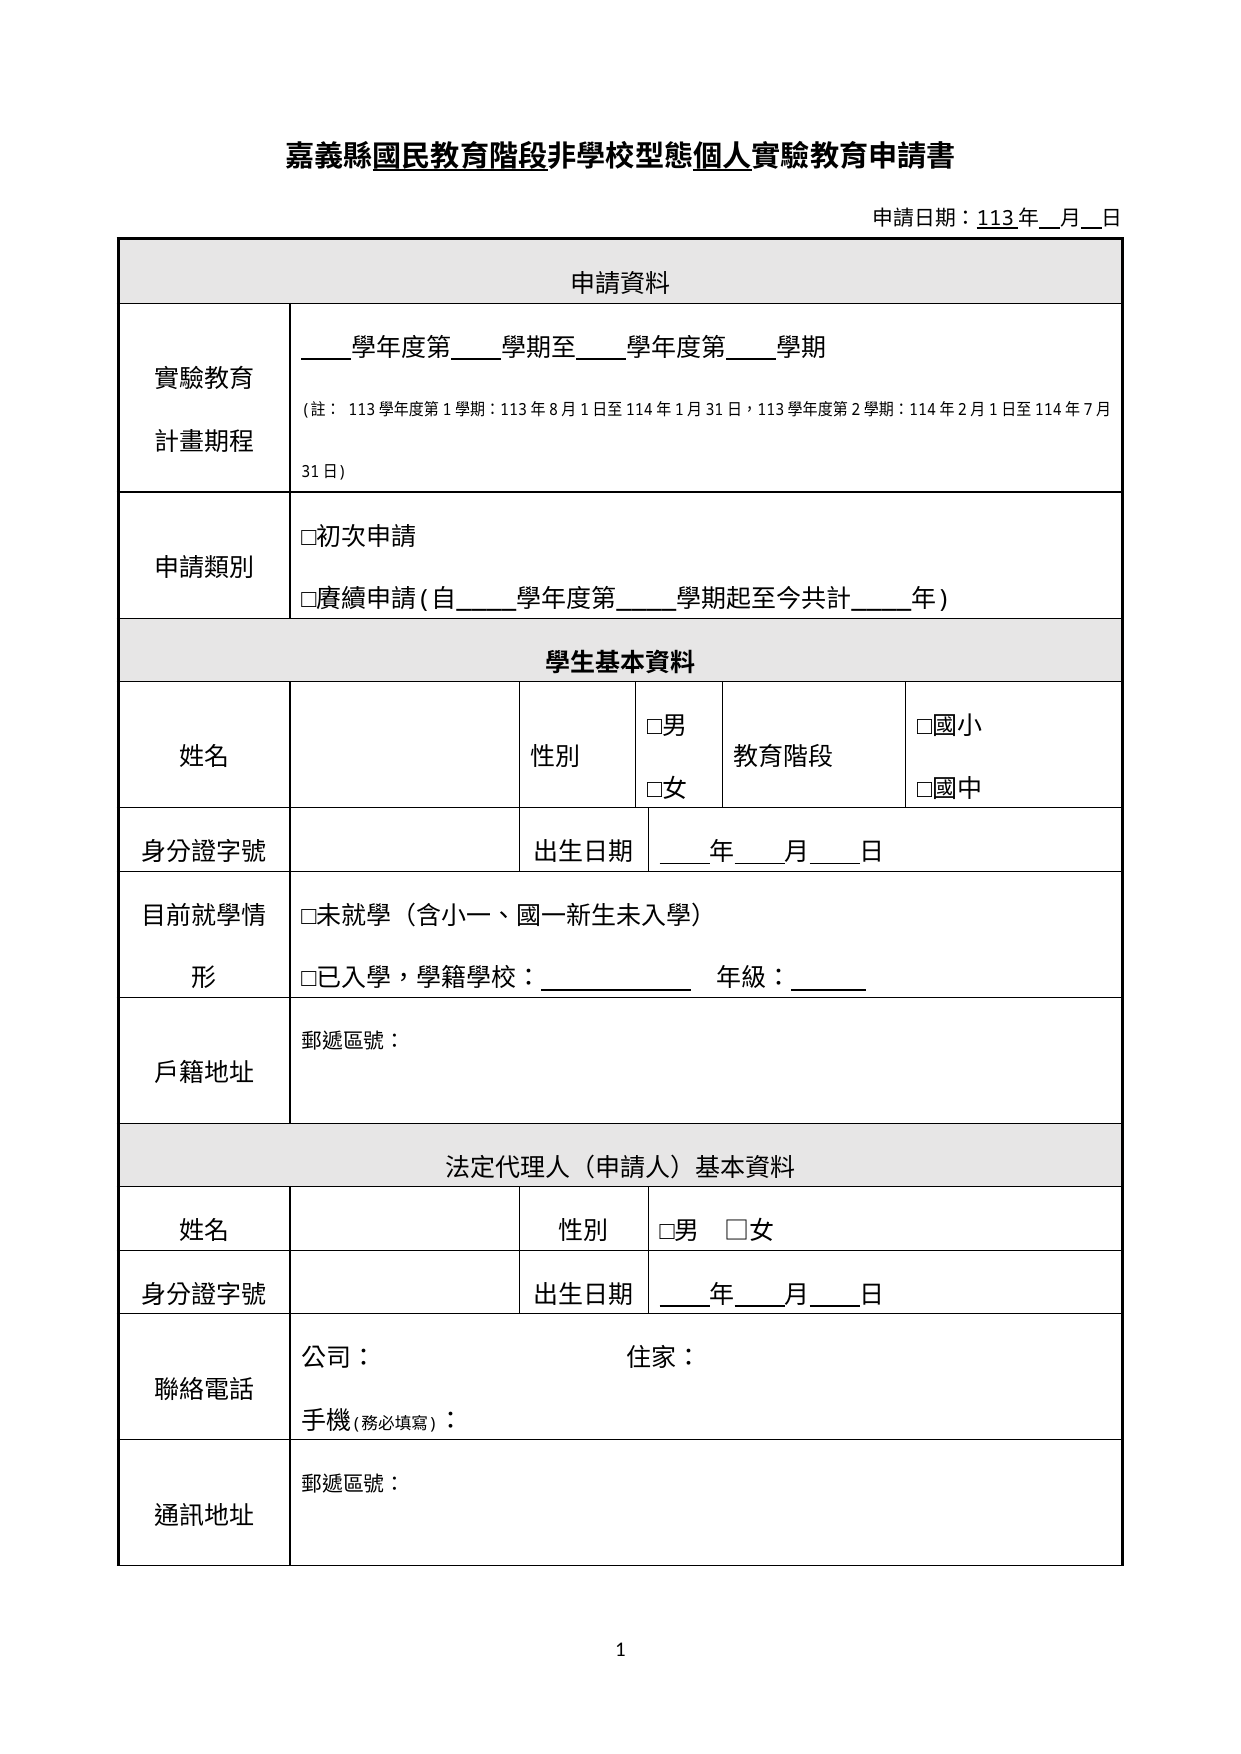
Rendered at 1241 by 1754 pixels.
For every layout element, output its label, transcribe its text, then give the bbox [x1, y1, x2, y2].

table_cell 郵遞區號： [291, 998, 1121, 1123]
table_cell 郵遞區號： [291, 1440, 1121, 1565]
table_cell 申請類別 [120, 493, 289, 617]
table_cell 學生基本資料 [120, 619, 1121, 681]
table_cell 身分證字號 [120, 1251, 289, 1313]
table_cell 身分證字號 [120, 808, 289, 871]
table_cell 年 月 日 [649, 808, 1121, 871]
table_cell 聯絡電話 [120, 1314, 289, 1439]
table_cell 出生日期 [520, 1251, 648, 1313]
table_cell 學年度第 學期至 學年度第 學期 (註： 113學年度第1學期：113年8月1日至114年1月31日，113學年度第2學期：114年2月1日至114年7月31日) [291, 304, 1121, 491]
table_cell 姓名 [120, 1187, 289, 1250]
table_cell [291, 1187, 519, 1250]
table_cell [291, 682, 519, 807]
table_cell □男 □女 [649, 1187, 1121, 1250]
table_cell 公司： 住家： 手機(務必填寫)： [291, 1314, 1121, 1439]
table_cell □國小 □國中 [906, 682, 1121, 807]
table_cell 法定代理人（申請人）基本資料 [120, 1124, 1121, 1186]
table_cell □男 □女 [636, 682, 722, 807]
table_cell 姓名 [120, 682, 289, 807]
table_cell □初次申請 □賡續申請(自____學年度第____學期起至今共計____年) [291, 493, 1121, 617]
text 嘉義縣國民教育階段非學校型態個人實驗教育申請書 [118, 112, 1122, 175]
table_cell 性別 [520, 682, 635, 807]
table_cell 戶籍地址 [120, 998, 289, 1123]
table_cell 性別 [520, 1187, 648, 1250]
table_cell 通訊地址 [120, 1440, 289, 1565]
table_cell 出生日期 [520, 808, 648, 871]
table_cell [291, 1251, 519, 1313]
table_cell 目前就學情形 [120, 872, 289, 997]
text 申請日期：113年 月 日 [118, 175, 1122, 237]
table_cell [291, 808, 519, 871]
table_cell 年 月 日 [649, 1251, 1121, 1313]
table_cell 實驗教育 計畫期程 [120, 304, 289, 491]
table_cell □未就學（含小一、國一新生未入學） □已入學，學籍學校： 年級： [291, 872, 1121, 997]
table_cell 教育階段 [723, 682, 905, 807]
table_header 申請資料 [120, 240, 1121, 303]
